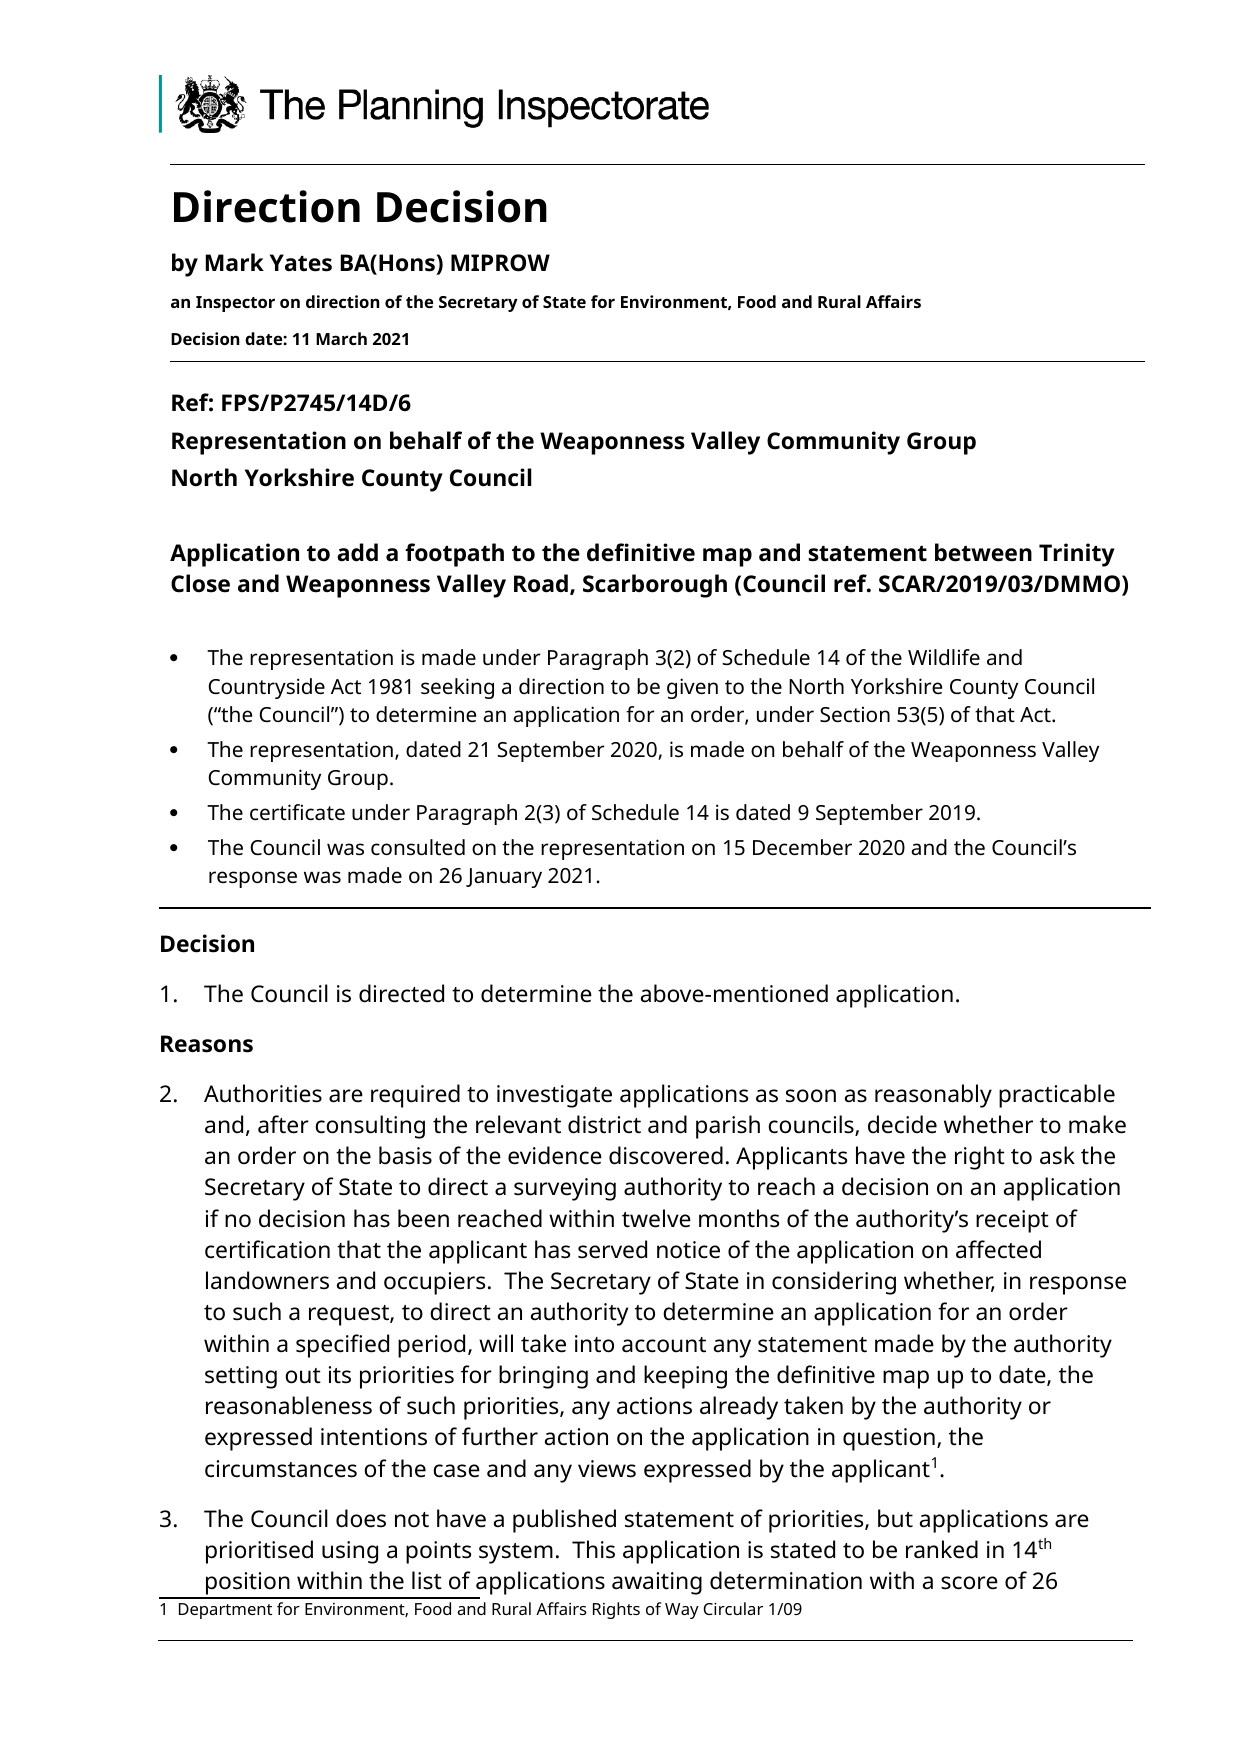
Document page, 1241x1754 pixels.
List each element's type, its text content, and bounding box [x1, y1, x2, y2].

table_cell [159, 890, 1151, 907]
table_cell an Inspector on direction of the Secretary of State for Environment, Food and Rural Affairs [170, 278, 1145, 315]
subtitle Reasons [159, 1027, 1128, 1059]
table_cell by Mark Yates BA(Hons) MIPROW [170, 234, 1145, 278]
table_cell The representation, dated 21 September 2020, is made on behalf of the Weaponness Valley Community Group. [159, 735, 1151, 798]
table_header Direction Decision [170, 165, 1145, 234]
table_cell The Council was consulted on the representation on 15 December 2020 and the Council’s response was made on 26 January 2021. [159, 833, 1151, 889]
list Authorities are required to investigate applications as soon as reasonably practicable and, after consulting the relevant district and parish councils, decide whether to make an order on the basis of the evidence discovered. Applicants have the right to ask the Secretary of State to direct a surveying authority to reach a decision on an application if no decision has been reached within twelve months of the authority’s receipt of certification that the applicant has served notice of the application on affected landowners and occupiers. The Secretary of State in considering whether, in response to such a request, to direct an authority to determine an application for an order within a specified period, will take into account any statement made by the authority setting out its priorities for bringing and keeping the definitive map up to date, the reasonableness of such priorities, any actions already taken by the authority or expressed intentions of further action on the application in question, the circumstances of the case and any views expressed by the applicant. [159, 1077, 1128, 1484]
subtitle Decision [159, 927, 1128, 959]
table_header Ref: FPS/P2745/14D/6 Representation on behalf of the Weaponness Valley Community Group North Yorkshire County Council Application to add a footpath to the definitive map and statement between Trinity Close and Weaponness Valley Road, Scarborough (Council ref. SCAR/2019/03/DMMO) [159, 387, 1151, 643]
list The Council does not have a published statement of priorities, but applications are prioritised using a points system. This application is stated to be ranked in 14th position within the list of applications awaiting determination with a score of 26 [159, 1502, 1128, 1596]
table_cell Decision date: 11 March 2021 [170, 315, 1145, 361]
list Department for Environment, Food and Rural Affairs Rights of Way Circular 1/09 [159, 1598, 1128, 1621]
list The Council is directed to determine the above-mentioned application. [159, 977, 1128, 1009]
table_cell The representation is made under Paragraph 3(2) of Schedule 14 of the Wildlife and Countryside Act 1981 seeking a direction to be given to the North Yorkshire County Council (“the Council”) to determine an application for an order, under Section 53(5) of that Act. [159, 643, 1151, 735]
table_cell The certificate under Paragraph 2(3) of Schedule 14 is dated 9 September 2019. [159, 798, 1151, 833]
